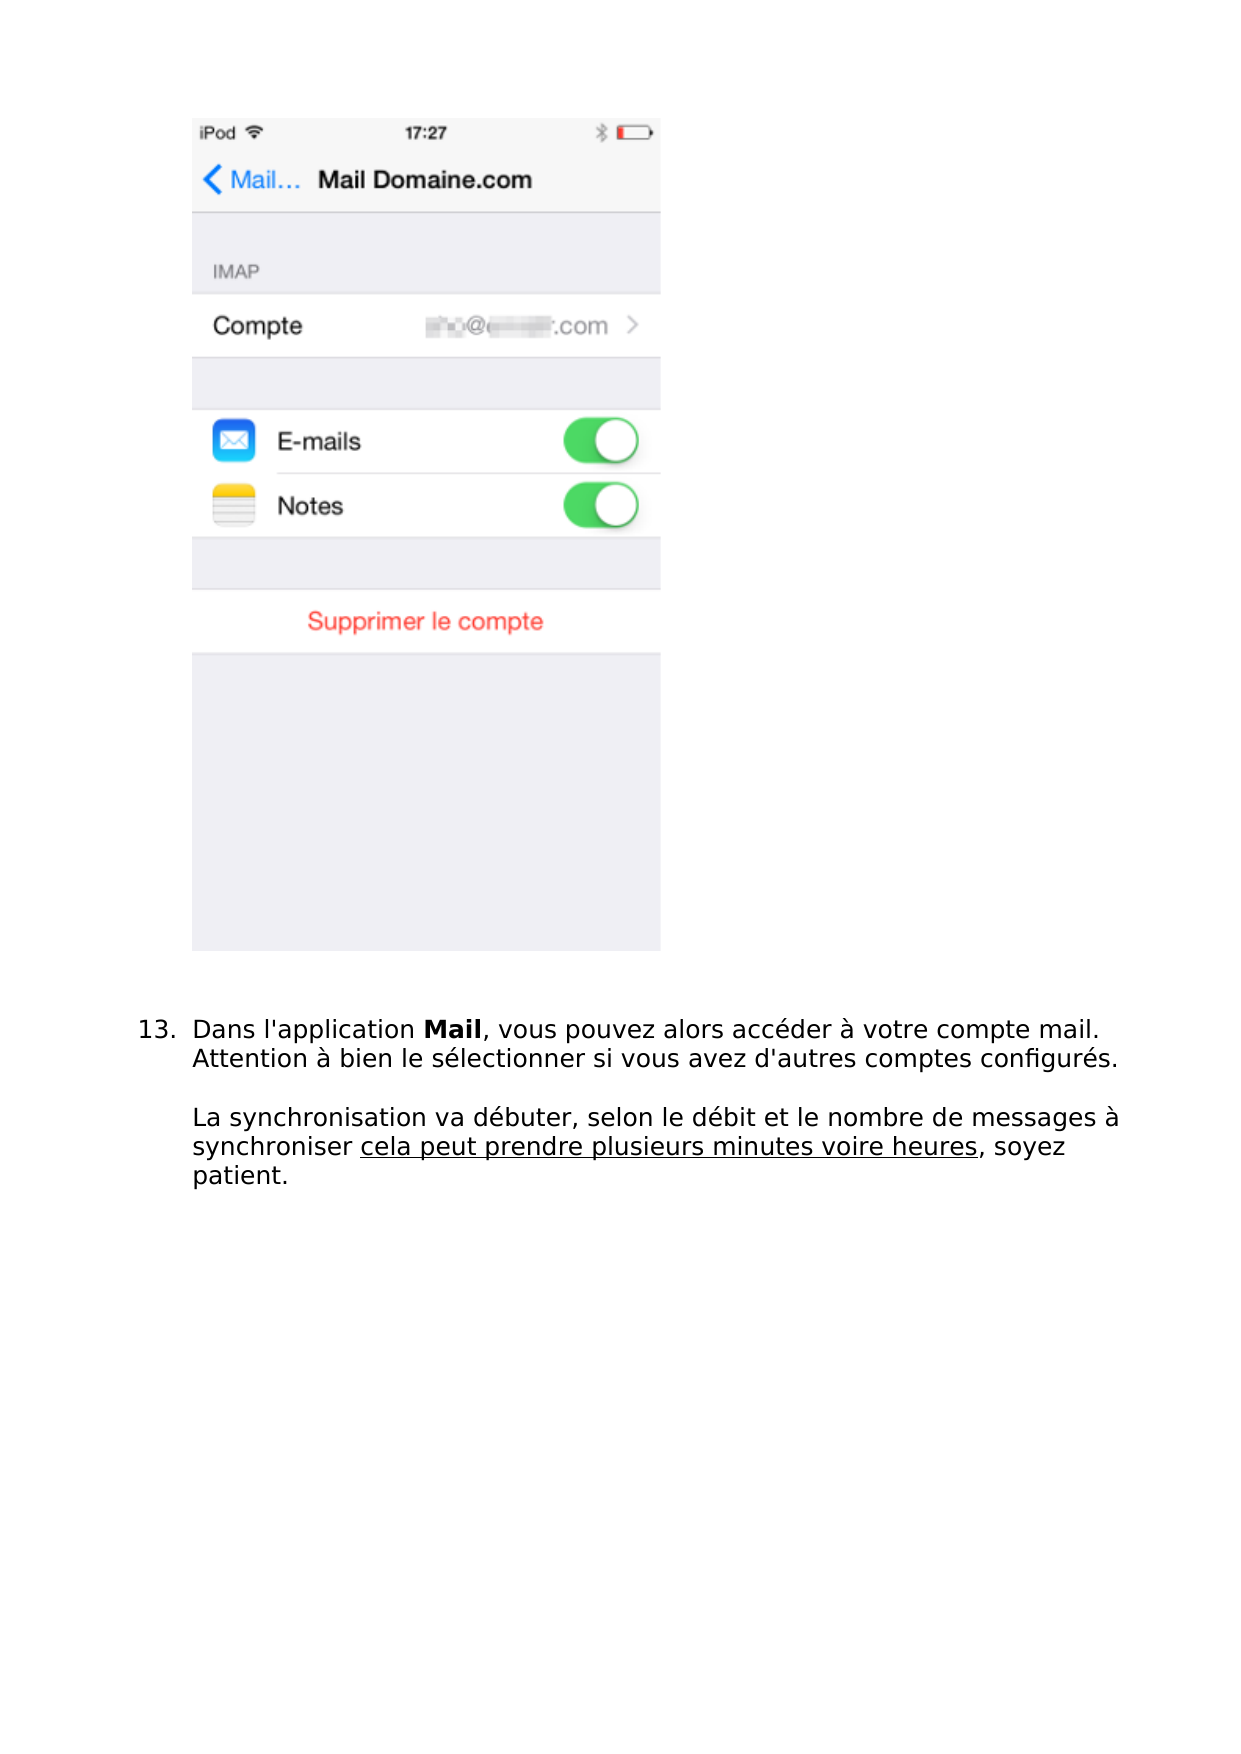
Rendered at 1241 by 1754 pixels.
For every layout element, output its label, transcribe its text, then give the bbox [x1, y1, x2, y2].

list Dans l'application Mail, vous pouvez alors accéder à votre compte mail. Attention à bien le sélectionner si vous avez d'autres comptes configurés. La synchronisation va débuter, selon le débit et le nombre de messages à synchroniser cela peut prendre plusieurs minutes voire heures, soyez patient. \\ [177, 1015, 1122, 1219]
picture [192, 118, 661, 951]
list [177, 118, 1122, 1015]
